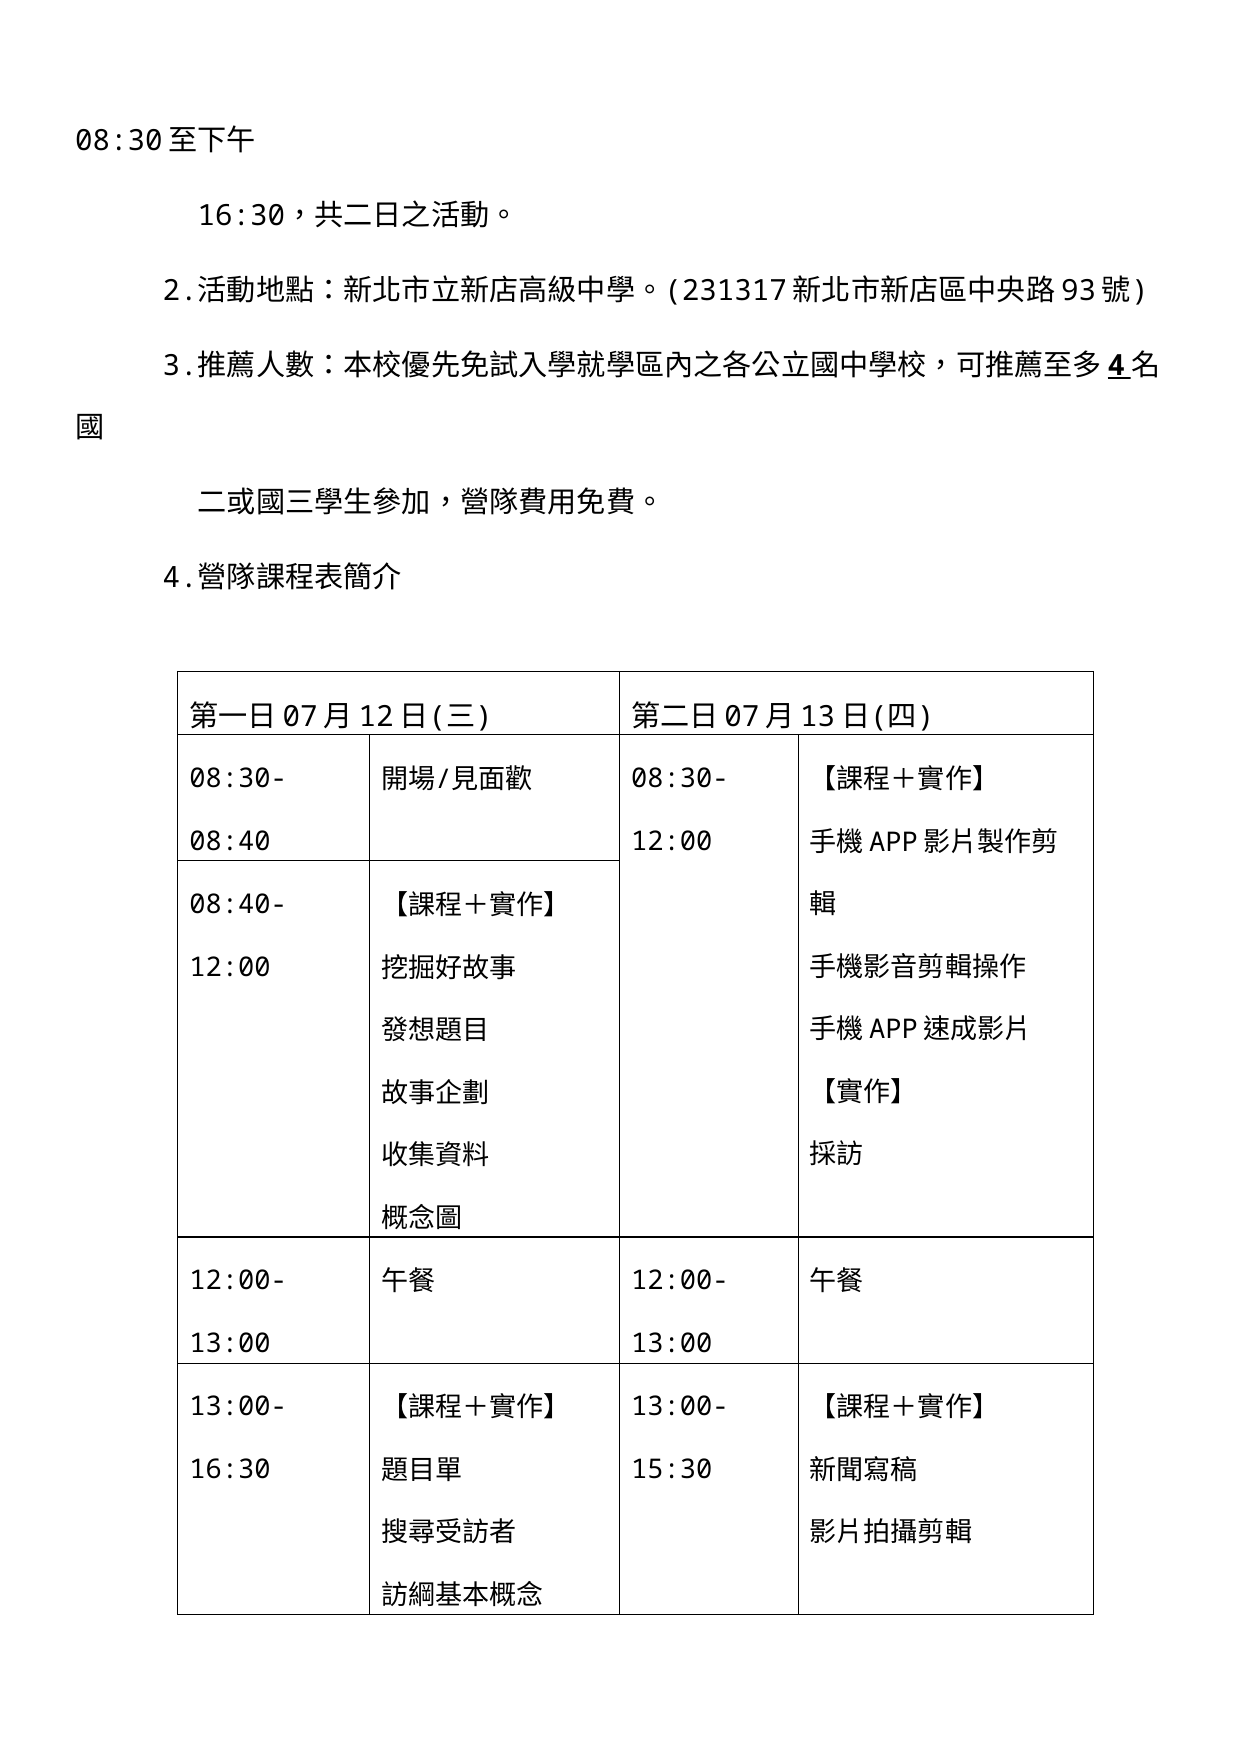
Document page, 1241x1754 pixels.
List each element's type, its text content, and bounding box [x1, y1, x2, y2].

table_cell 【課程＋實作】 新聞寫稿 影片拍攝剪輯 [799, 1364, 1093, 1613]
table_cell 13:00-16:30 [178, 1364, 369, 1613]
table_cell 12:00-13:00 [178, 1238, 369, 1362]
text 3.推薦人數：本校優先免試入學就學區內之各公立國中學校，可推薦至多4名國 [75, 321, 1165, 446]
text 2.活動地點：新北市立新店高級中學。(231317新北市新店區中央路93號) [75, 246, 1165, 308]
text 4.營隊課程表簡介 [75, 533, 1165, 596]
text 16:30，共二日之活動。 [75, 171, 1165, 233]
table_cell 12:00-13:00 [620, 1238, 798, 1362]
table_cell 【課程＋實作】 手機APP影片製作剪輯 手機影音剪輯操作 手機APP速成影片 【實作】 採訪 [799, 735, 1093, 1236]
table_cell 開場/見面歡 [370, 735, 619, 860]
table_cell 08:30-12:00 [620, 735, 798, 1236]
table_cell 08:40-12:00 [178, 861, 369, 1236]
text 二或國三學生參加，營隊費用免費。 [75, 458, 1165, 521]
table_header 第二日07月13日(四) [620, 672, 1093, 734]
table_cell 午餐 [799, 1238, 1093, 1362]
table_cell 午餐 [370, 1238, 619, 1362]
table_cell 【課程＋實作】 題目單 搜尋受訪者 訪綱基本概念 [370, 1364, 619, 1613]
table_cell 08:30-08:40 [178, 735, 369, 860]
table_header 第一日07月12日(三) [178, 672, 619, 734]
text 08:30至下午 [75, 96, 1165, 158]
table_cell 【課程＋實作】 挖掘好故事 發想題目 故事企劃 收集資料 概念圖 [370, 861, 619, 1236]
table_cell 13:00-15:30 [620, 1364, 798, 1613]
